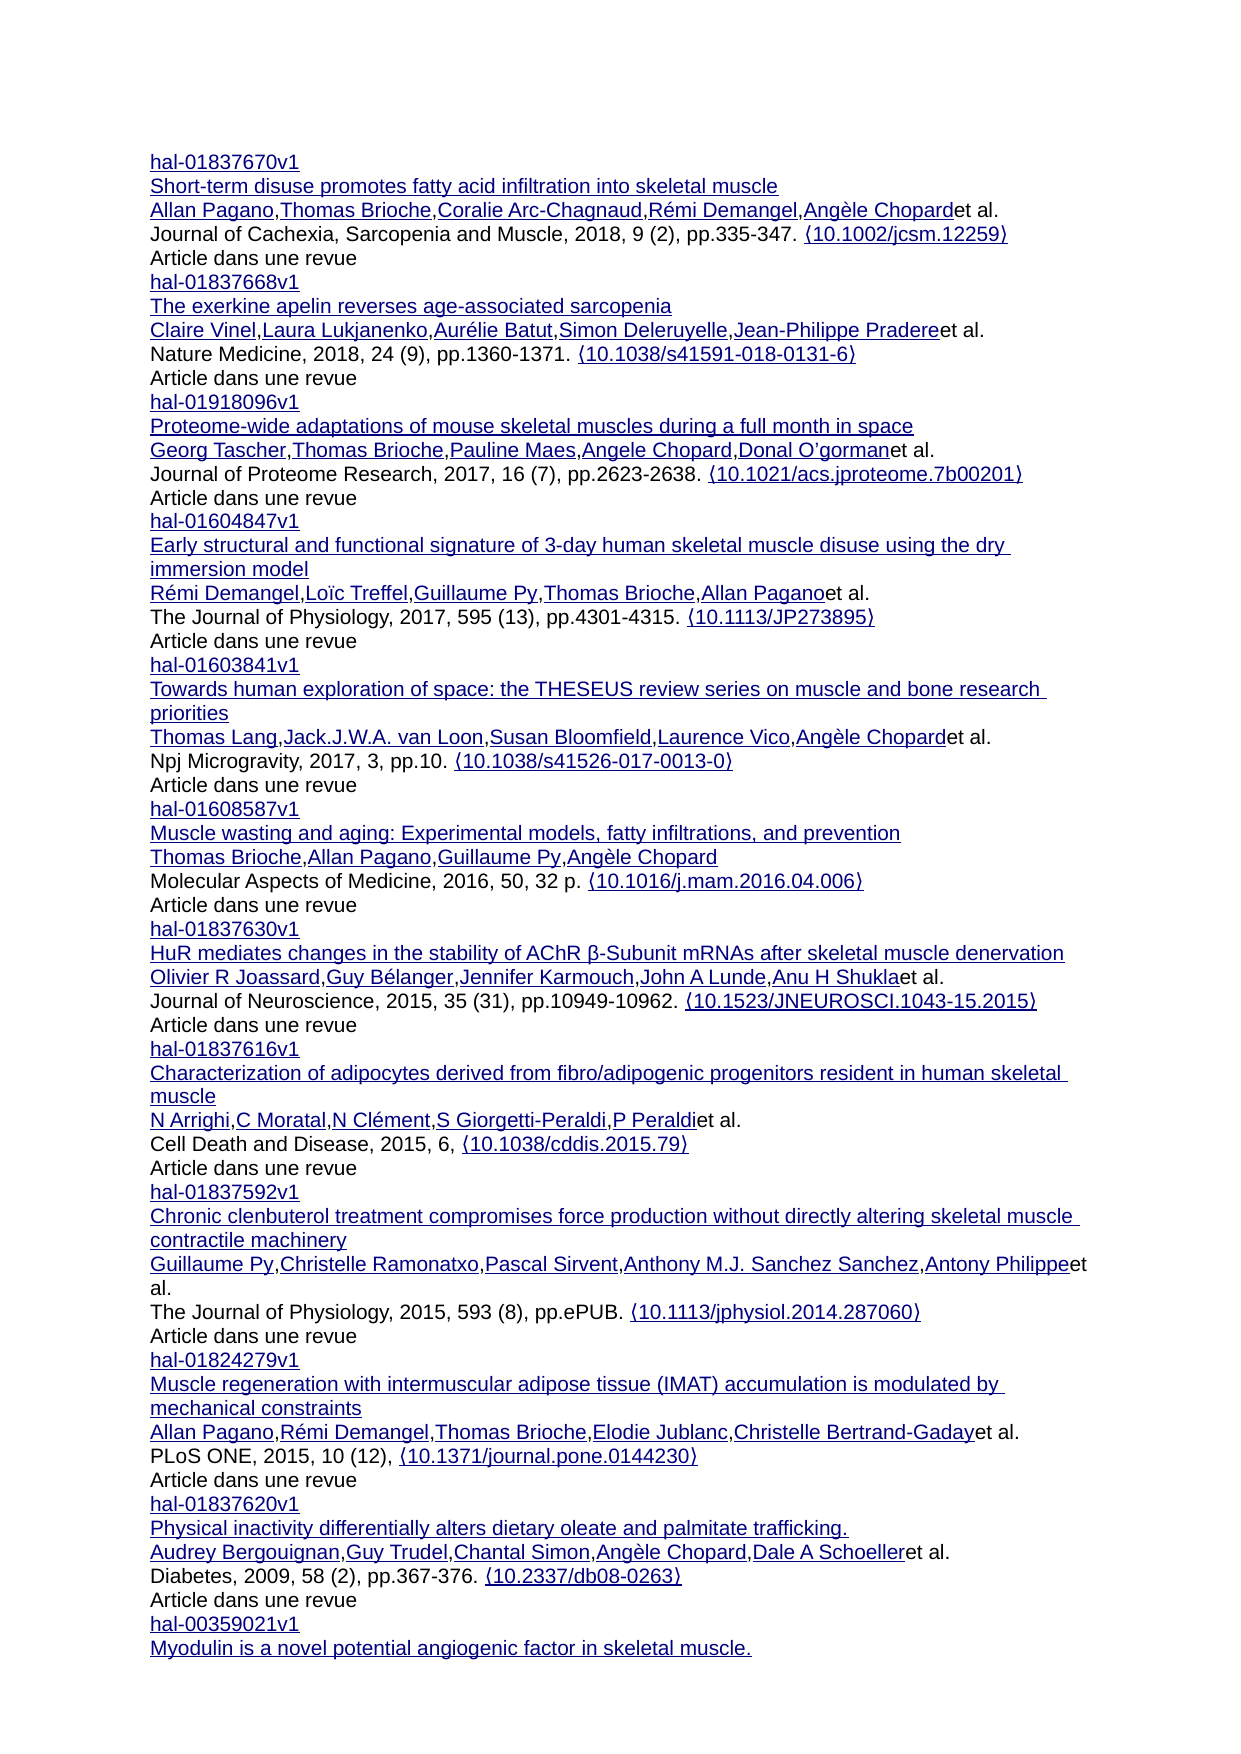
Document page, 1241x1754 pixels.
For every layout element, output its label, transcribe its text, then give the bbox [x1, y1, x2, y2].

table_cell Short-term disuse promotes fatty acid infiltration into skeletal muscle Allan Pagano,Thomas Brioche,Coralie Arc-Chagnaud,Rémi Demangel,Angèle Chopardet al. Journal of Cachexia, Sarcopenia and Muscle, 2018, 9 (2), pp.335-347. ⟨10.1002/jcsm.12259⟩ Article dans une revue hal-01837668v1 [150, 174, 1090, 294]
table_cell hal-01837670v1 [150, 150, 1090, 174]
table_cell Proteome-wide adaptations of mouse skeletal muscles during a full month in space Georg Tascher,Thomas Brioche,Pauline Maes,Angele Chopard,Donal O’gormanet al. Journal of Proteome Research, 2017, 16 (7), pp.2623-2638. ⟨10.1021/acs.jproteome.7b00201⟩ Article dans une revue hal-01604847v1 [150, 414, 1090, 533]
table_cell Myodulin is a novel potential angiogenic factor in skeletal muscle. [150, 1635, 1090, 1659]
table_cell Physical inactivity differentially alters dietary oleate and palmitate trafficking. Audrey Bergouignan,Guy Trudel,Chantal Simon,Angèle Chopard,Dale A Schoelleret al. Diabetes, 2009, 58 (2), pp.367-376. ⟨10.2337/db08-0263⟩ Article dans une revue hal-00359021v1 [150, 1516, 1090, 1635]
table_cell The exerkine apelin reverses age-associated sarcopenia Claire Vinel,Laura Lukjanenko,Aurélie Batut,Simon Deleruyelle,Jean-Philippe Pradereet al. Nature Medicine, 2018, 24 (9), pp.1360-1371. ⟨10.1038/s41591-018-0131-6⟩ Article dans une revue hal-01918096v1 [150, 294, 1090, 413]
table_cell Characterization of adipocytes derived from fibro/adipogenic progenitors resident in human skeletal muscle N Arrighi,C Moratal,N Clément,S Giorgetti-Peraldi,P Peraldiet al. Cell Death and Disease, 2015, 6, ⟨10.1038/cddis.2015.79⟩ Article dans une revue hal-01837592v1 [150, 1060, 1090, 1204]
table_cell HuR mediates changes in the stability of AChR β-Subunit mRNAs after skeletal muscle denervation Olivier R Joassard,Guy Bélanger,Jennifer Karmouch,John A Lunde,Anu H Shuklaet al. Journal of Neuroscience, 2015, 35 (31), pp.10949-10962. ⟨10.1523/JNEUROSCI.1043-15.2015⟩ Article dans une revue hal-01837616v1 [150, 941, 1090, 1060]
table_cell Early structural and functional signature of 3-day human skeletal muscle disuse using the dry immersion model Rémi Demangel,Loïc Treffel,Guillaume Py,Thomas Brioche,Allan Paganoet al. The Journal of Physiology, 2017, 595 (13), pp.4301-4315. ⟨10.1113/JP273895⟩ Article dans une revue hal-01603841v1 [150, 533, 1090, 677]
table_cell Towards human exploration of space: the THESEUS review series on muscle and bone research priorities Thomas Lang,Jack.J.W.A. van Loon,Susan Bloomfield,Laurence Vico,Angèle Chopardet al. Npj Microgravity, 2017, 3, pp.10. ⟨10.1038/s41526-017-0013-0⟩ Article dans une revue hal-01608587v1 [150, 677, 1090, 821]
table_cell Muscle regeneration with intermuscular adipose tissue (IMAT) accumulation is modulated by mechanical constraints Allan Pagano,Rémi Demangel,Thomas Brioche,Elodie Jublanc,Christelle Bertrand-Gadayet al. PLoS ONE, 2015, 10 (12), ⟨10.1371/journal.pone.0144230⟩ Article dans une revue hal-01837620v1 [150, 1372, 1090, 1516]
table_cell Chronic clenbuterol treatment compromises force production without directly altering skeletal muscle contractile machinery Guillaume Py,Christelle Ramonatxo,Pascal Sirvent,Anthony M.J. Sanchez Sanchez,Antony Philippeet al. The Journal of Physiology, 2015, 593 (8), pp.ePUB. ⟨10.1113/jphysiol.2014.287060⟩ Article dans une revue hal-01824279v1 [150, 1204, 1090, 1372]
table_cell Muscle wasting and aging: Experimental models, fatty infiltrations, and prevention Thomas Brioche,Allan Pagano,Guillaume Py,Angèle Chopard Molecular Aspects of Medicine, 2016, 50, 32 p. ⟨10.1016/j.mam.2016.04.006⟩ Article dans une revue hal-01837630v1 [150, 821, 1090, 941]
